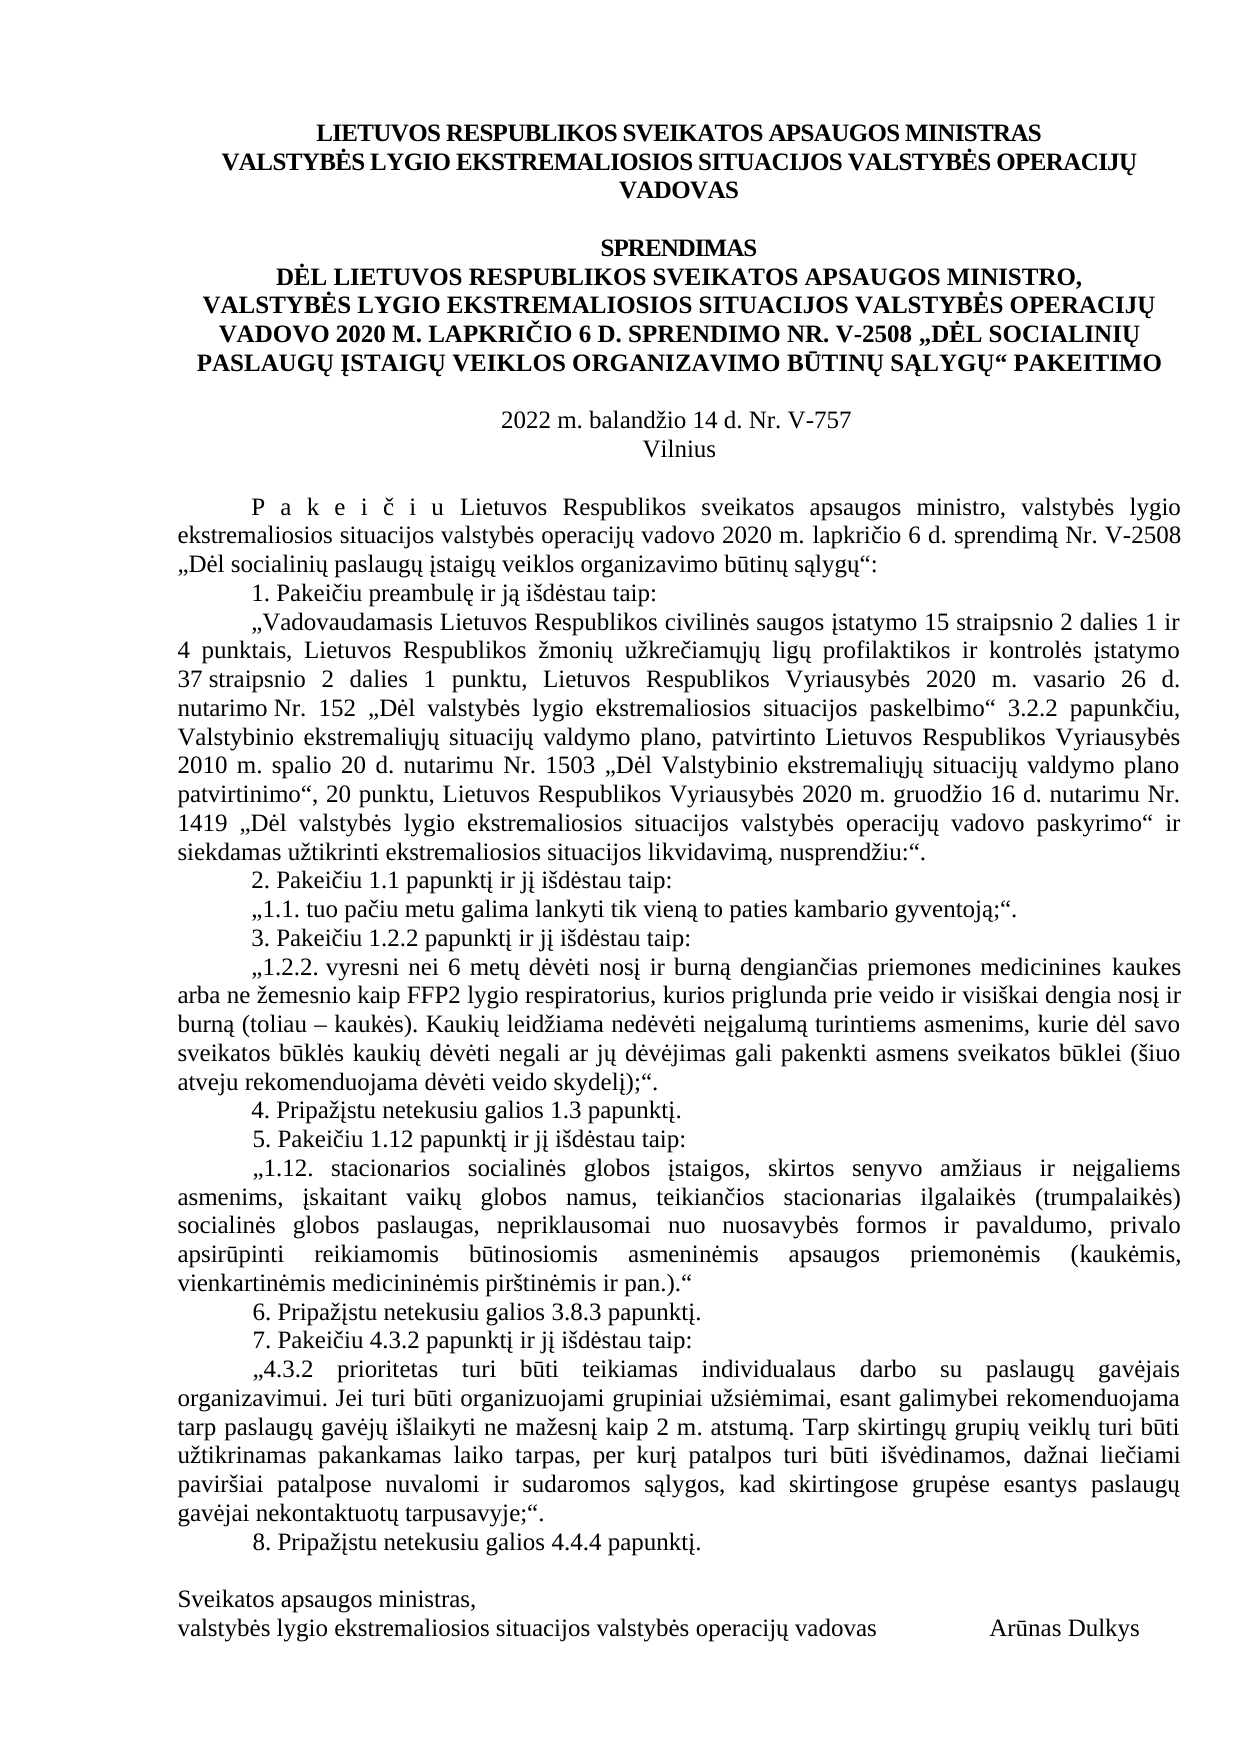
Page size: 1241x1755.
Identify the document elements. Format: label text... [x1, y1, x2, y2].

text VALSTYBĖS LYGIO EKSTREMALIOSIOS SITUACIJOS VALSTYBĖS OPERACIJŲ VADOVAS [177, 147, 1181, 204]
text „1.1. tuo pačiu metu galima lankyti tik vieną to paties kambario gyventoją;“. [177, 894, 1181, 923]
text VALSTYBĖS LYGIO EKSTREMALIOSIOS SITUACIJOS VALSTYBĖS OPERACIJŲ VADOVO 2020 M. LAPKRIČIO 6 D. SPRENDIMO NR. V-2508 „DĖL SOCIALINIŲ PASLAUGŲ ĮSTAIGŲ VEIKLOS ORGANIZAVIMO BŪTINŲ SĄLYGŲ“ PAKEITIMO [177, 291, 1181, 377]
text DĖL LIETUVOS RESPUBLIKOS SVEIKATOS APSAUGOS MINISTRO, [177, 262, 1181, 291]
text Vilnius [177, 434, 1181, 463]
text 2022 m. balandžio 14 d. Nr. V-757 [177, 406, 1181, 434]
text SPRENDIMAS [177, 233, 1181, 262]
text Sveikatos apsaugos ministras, [177, 1584, 1181, 1613]
text 5. Pakeičiu 1.12 papunktį ir jį išdėstau taip: [177, 1124, 1181, 1153]
text „Vadovaudamasis Lietuvos Respublikos civilinės saugos įstatymo 15 straipsnio 2 dalies 1 ir 4 punktais, Lietuvos Respublikos žmonių užkrečiamųjų ligų profilaktikos ir kontrolės įstatymo 37 straipsnio 2 dalies 1 punktu, Lietuvos Respublikos Vyriausybės 2020 m. vasario 26 d. nutarimo Nr. 152 „Dėl valstybės lygio ekstremaliosios situacijos paskelbimo“ 3.2.2 papunkčiu, Valstybinio ekstremaliųjų situacijų valdymo plano, patvirtinto Lietuvos Respublikos Vyriausybės 2010 m. spalio 20 d. nutarimu Nr. 1503 „Dėl Valstybinio ekstremaliųjų situacijų valdymo plano patvirtinimo“, 20 punktu, Lietuvos Respublikos Vyriausybės 2020 m. gruodžio 16 d. nutarimu Nr. 1419 „Dėl valstybės lygio ekstremaliosios situacijos valstybės operacijų vadovo paskyrimo“ ir siekdamas užtikrinti ekstremaliosios situacijos likvidavimą, nusprendžiu:“. [177, 607, 1181, 866]
text 6. Pripažįstu netekusiu galios 3.8.3 papunktį. [177, 1297, 1181, 1326]
text 1. Pakeičiu preambulę ir ją išdėstau taip: [251, 578, 1181, 607]
text „4.3.2 prioritetas turi būti teikiamas individualaus darbo su paslaugų gavėjais organizavimui. Jei turi būti organizuojami grupiniai užsiėmimai, esant galimybei rekomenduojama tarp paslaugų gavėjų išlaikyti ne mažesnį kaip 2 m. atstumą. Tarp skirtingų grupių veiklų turi būti užtikrinamas pakankamas laiko tarpas, per kurį patalpos turi būti išvėdinamos, dažnai liečiami paviršiai patalpose nuvalomi ir sudaromos sąlygos, kad skirtingose grupėse esantys paslaugų gavėjai nekontaktuotų tarpusavyje;“. [177, 1354, 1181, 1527]
text 2. Pakeičiu 1.1 papunktį ir jį išdėstau taip: [251, 866, 1181, 894]
text 8. Pripažįstu netekusiu galios 4.4.4 papunktį. [177, 1527, 1181, 1556]
text P a k e i č i u Lietuvos Respublikos sveikatos apsaugos ministro, valstybės lygio ekstremaliosios situacijos valstybės operacijų vadovo 2020 m. lapkričio 6 d. sprendimą Nr. V-2508 „Dėl socialinių paslaugų įstaigų veiklos organizavimo būtinų sąlygų“: [177, 492, 1181, 578]
text 7. Pakeičiu 4.3.2 papunktį ir jį išdėstau taip: [177, 1326, 1181, 1354]
text „1.2.2. vyresni nei 6 metų dėvėti nosį ir burną dengiančias priemones medicinines kaukes arba ne žemesnio kaip FFP2 lygio respiratorius, kurios priglunda prie veido ir visiškai dengia nosį ir burną (toliau – kaukės). Kaukių leidžiama nedėvėti neįgalumą turintiems asmenims, kurie dėl savo sveikatos būklės kaukių dėvėti negali ar jų dėvėjimas gali pakenkti asmens sveikatos būklei (šiuo atveju rekomenduojama dėvėti veido skydelį);“. [177, 952, 1181, 1096]
text „1.12. stacionarios socialinės globos įstaigos, skirtos senyvo amžiaus ir neįgaliems asmenims, įskaitant vaikų globos namus, teikiančios stacionarias ilgalaikės (trumpalaikės) socialinės globos paslaugas, nepriklausomai nuo nuosavybės formos ir pavaldumo, privalo apsirūpinti reikiamomis būtinosiomis asmeninėmis apsaugos priemonėmis (kaukėmis, vienkartinėmis medicininėmis pirštinėmis ir pan.).“ [177, 1153, 1181, 1297]
text LIETUVOS RESPUBLIKOS SVEIKATOS APSAUGOS MINISTRAS [177, 118, 1181, 147]
text 4. Pripažįstu netekusiu galios 1.3 papunktį. [177, 1096, 1181, 1124]
text 3. Pakeičiu 1.2.2 papunktį ir jį išdėstau taip: [177, 923, 1181, 952]
text valstybės lygio ekstremaliosios situacijos valstybės operacijų vadovas Arūnas Dulkys [177, 1613, 1181, 1642]
